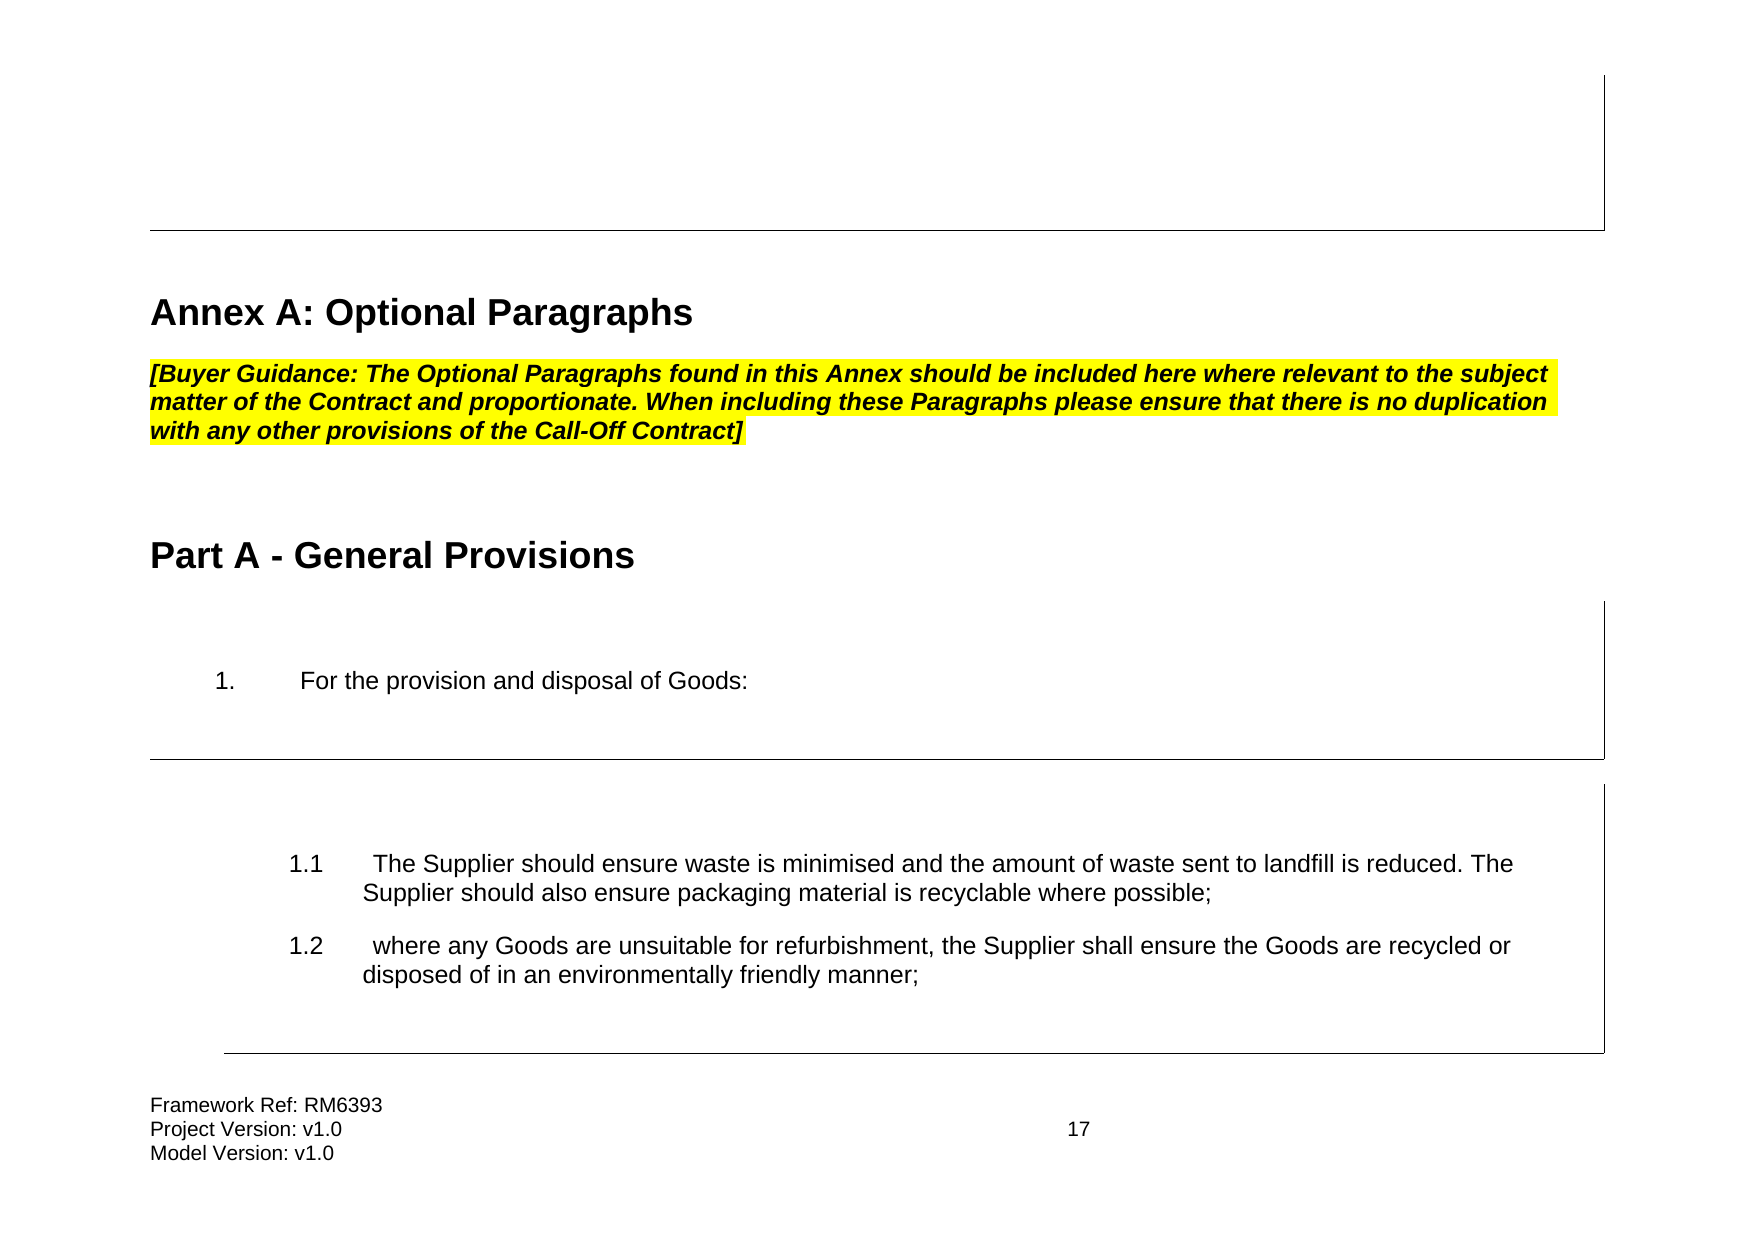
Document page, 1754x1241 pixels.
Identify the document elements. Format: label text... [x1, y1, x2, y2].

list The Supplier should ensure waste is minimised and the amount of waste sent to landfill is reduced. The Supplier should also ensure packaging material is recyclable where possible; [224, 784, 1604, 867]
text [Buyer Guidance: The Optional Paragraphs found in this Annex should be included here where relevant to the subject matter of the Contract and proportionate. When including these Paragraphs please ensure that there is no duplication with any other provisions of the Call-Off Contract] [150, 358, 1604, 445]
subtitle Part A - General Provisions [150, 533, 1604, 576]
list where any Goods are unsuitable for refurbishment, the Supplier shall ensure the Goods are recycled or disposed of in an environmentally friendly manner; [224, 867, 1604, 1053]
list For the provision and disposal of Goods: [150, 601, 1604, 759]
subtitle Annex A: Optional Paragraphs [150, 290, 1604, 333]
